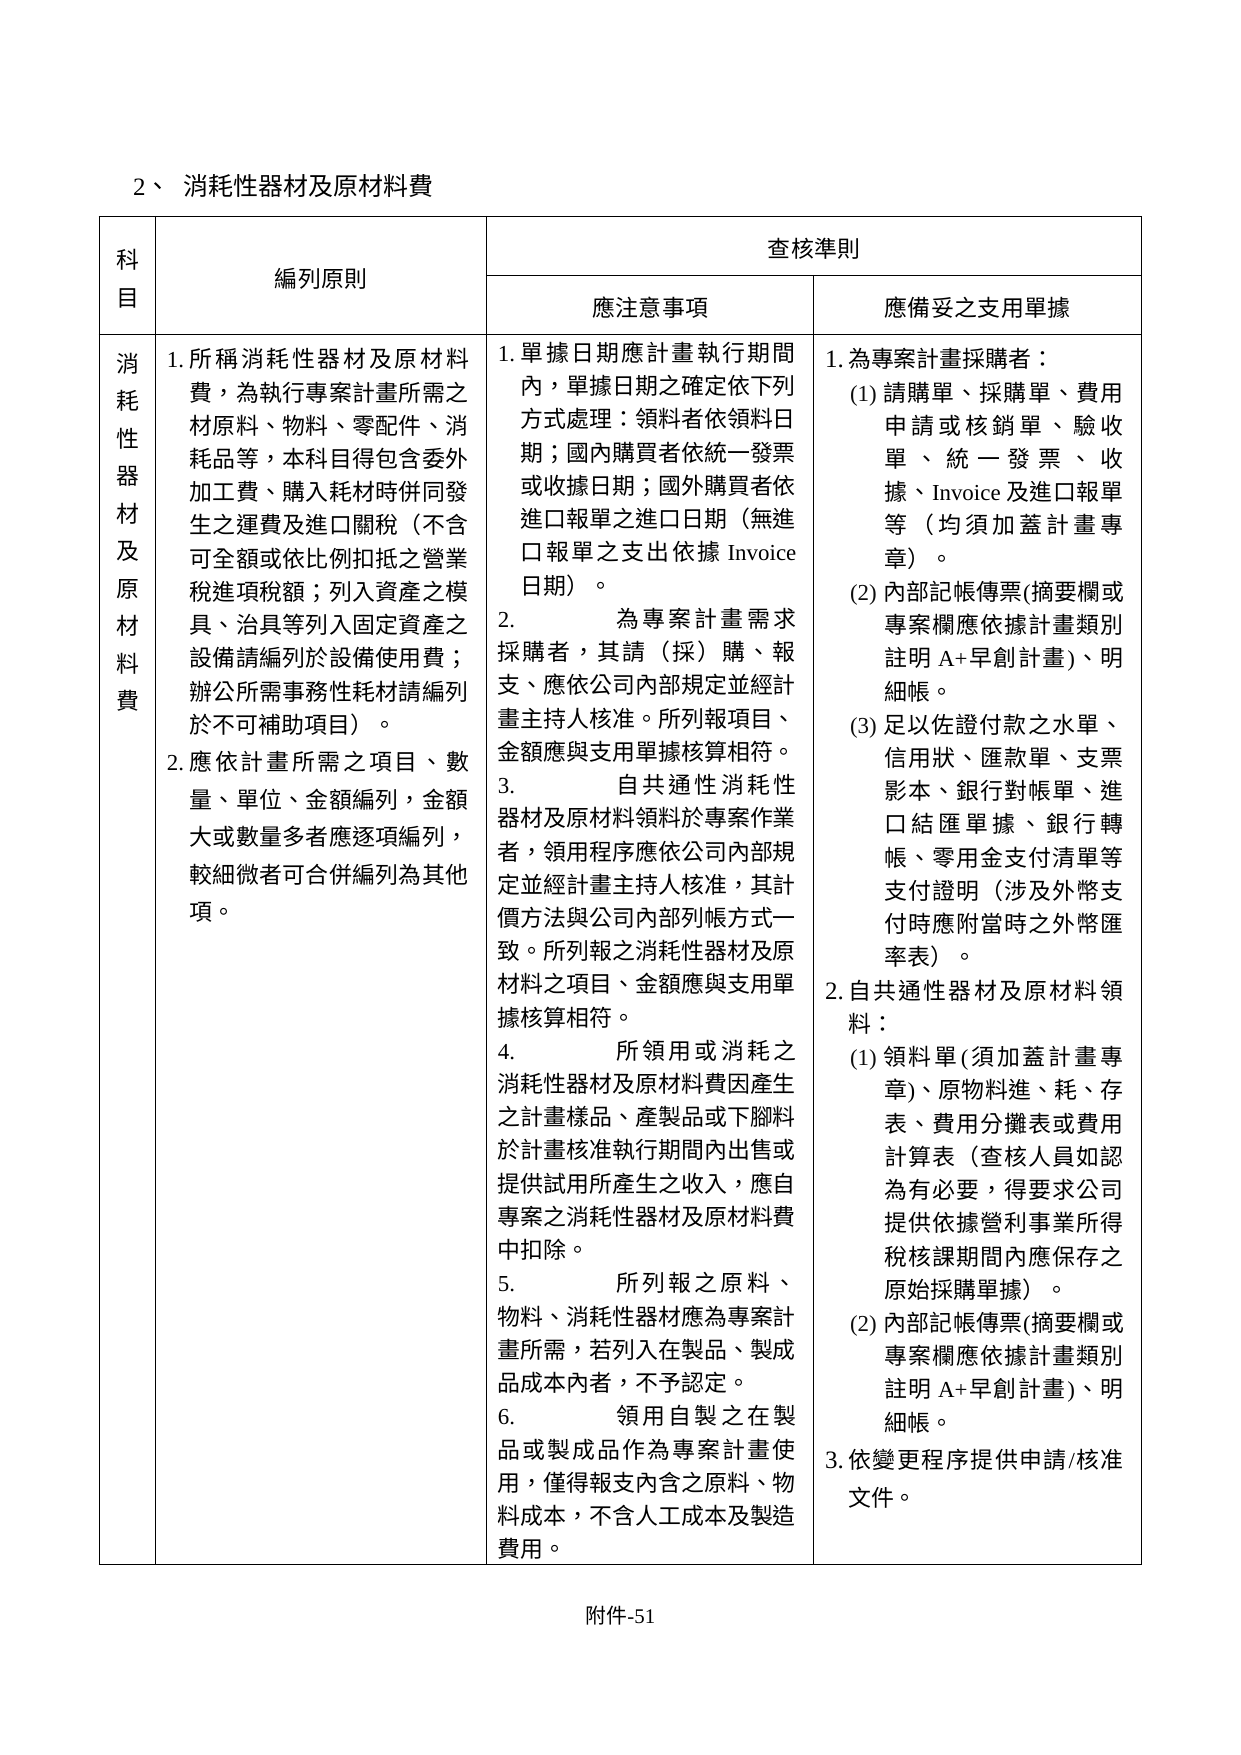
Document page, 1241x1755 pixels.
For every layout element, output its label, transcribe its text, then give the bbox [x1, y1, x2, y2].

table_cell 單據日期應計畫執行期間內，單據日期之確定依下列方式處理：領料者依領料日期；國內購買者依統一發票或收據日期；國外購買者依進口報單之進口日期（無進口報單之支出依據Invoice日期）。 為專案計畫需求採購者，其請（採）購、報支、應依公司內部規定並經計畫主持人核准。所列報項目、金額應與支用單據核算相符。 自共通性消耗性器材及原材料領料於專案作業者，領用程序應依公司內部規定並經計畫主持人核准，其計價方法與公司內部列帳方式一致。所列報之消耗性器材及原材料之項目、金額應與支用單據核算相符。 所領用或消耗之消耗性器材及原材料費因產生之計畫樣品、產製品或下腳料於計畫核准執行期間內出售或提供試用所產生之收入，應自專案之消耗性器材及原材料費中扣除。 所列報之原料、物料、消耗性器材應為專案計畫所需，若列入在製品、製成品成本內者，不予認定。 領用自製之在製品或製成品作為專案計畫使用，僅得報支內含之原料、物料成本，不含人工成本及製造費用。 [487, 335, 813, 1564]
table_header 科目 [100, 217, 155, 334]
table_cell 應備妥之支用單據 [814, 276, 1141, 334]
table_cell 應注意事項 [487, 276, 813, 334]
table_header 編列原則 [156, 217, 486, 334]
table_cell 為專案計畫採購者： 請購單、採購單、費用申請或核銷單、驗收單、統一發票、收據、Invoice及進口報單等（均須加蓋計畫專章）。 內部記帳傳票(摘要欄或專案欄應依據計畫類別註明A+早創計畫)、明細帳。 足以佐證付款之水單、信用狀、匯款單、支票影本、銀行對帳單、進口結匯單據、銀行轉帳、零用金支付清單等支付證明（涉及外幣支付時應附當時之外幣匯率表）。 自共通性器材及原材料領料： 領料單(須加蓋計畫專章)、原物料進、耗、存表、費用分攤表或費用計算表（查核人員如認為有必要，得要求公司提供依據營利事業所得稅核課期間內應保存之原始採購單據）。 內部記帳傳票(摘要欄或專案欄應依據計畫類別註明A+早創計畫)、明細帳。 依變更程序提供申請/核准文件。 [814, 335, 1141, 1564]
table_cell 消耗性器材及原材料費 [100, 335, 155, 1564]
list 消耗性器材及原材料費 [133, 162, 1107, 203]
table_cell 所稱消耗性器材及原材料費，為執行專案計畫所需之材原料、物料、零配件、消耗品等，本科目得包含委外加工費、購入耗材時併同發生之運費及進口關稅（不含可全額或依比例扣抵之營業稅進項稅額；列入資產之模具、治具等列入固定資產之設備請編列於設備使用費；辦公所需事務性耗材請編列於不可補助項目）。 應依計畫所需之項目、數量、單位、金額編列，金額大或數量多者應逐項編列，較細微者可合併編列為其他項。 [156, 335, 486, 1564]
table_header 查核準則 [487, 217, 1141, 275]
